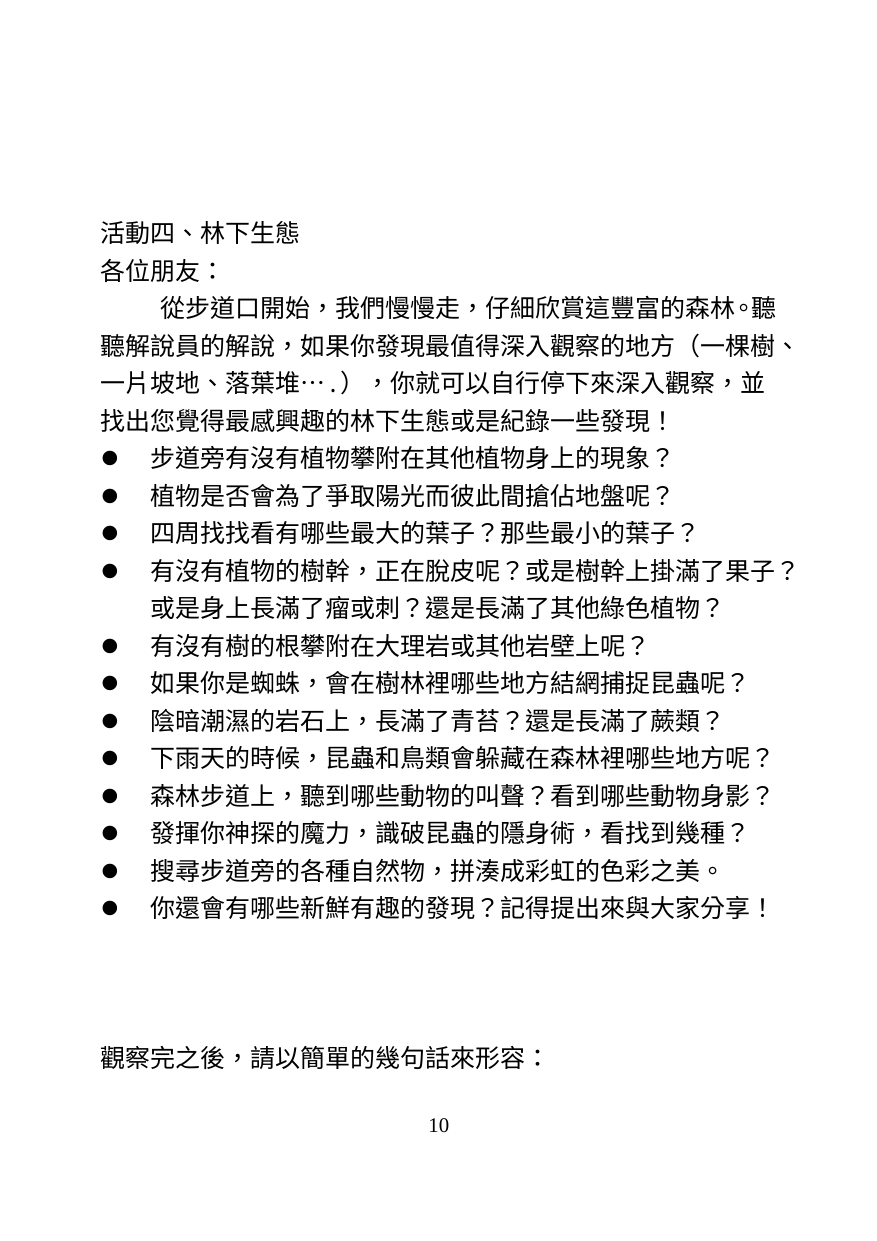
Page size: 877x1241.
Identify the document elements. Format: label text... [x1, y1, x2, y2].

list 下雨天的時候，昆蟲和鳥類會躲藏在森林裡哪些地方呢？ [100, 738, 777, 776]
list 植物是否會為了爭取陽光而彼此間搶佔地盤呢？ [100, 476, 777, 513]
text 活動四、林下生態 [100, 213, 777, 251]
list 四周找找看有哪些最大的葉子？那些最小的葉子？ [100, 513, 777, 551]
list 步道旁有沒有植物攀附在其他植物身上的現象？ [100, 438, 777, 476]
text 各位朋友： [100, 251, 777, 288]
list 陰暗潮濕的岩石上，長滿了青苔？還是長滿了蕨類？ [100, 701, 777, 738]
list 發揮你神探的魔力，識破昆蟲的隱身術，看找到幾種？ [100, 813, 777, 851]
text 觀察完之後，請以簡單的幾句話來形容： [100, 1038, 777, 1076]
list 森林步道上，聽到哪些動物的叫聲？看到哪些動物身影？ [100, 776, 777, 813]
list 有沒有植物的樹幹，正在脫皮呢？或是樹幹上掛滿了果子？或是身上長滿了瘤或刺？還是長滿了其他綠色植物？ [100, 551, 777, 626]
list 搜尋步道旁的各種自然物，拼湊成彩虹的色彩之美。 [100, 851, 777, 888]
text 從步道口開始，我們慢慢走，仔細欣賞這豐富的森林。聽聽解說員的解說，如果你發現最值得深入觀察的地方（一棵樹、一片坡地、落葉堆….），你就可以自行停下來深入觀察，並找出您覺得最感興趣的林下生態或是紀錄一些發現！ [100, 288, 777, 438]
list 你還會有哪些新鮮有趣的發現？記得提出來與大家分享！ [100, 888, 777, 926]
list 如果你是蜘蛛，會在樹林裡哪些地方結網捕捉昆蟲呢？ [100, 663, 777, 701]
list 有沒有樹的根攀附在大理岩或其他岩壁上呢？ [100, 626, 777, 663]
